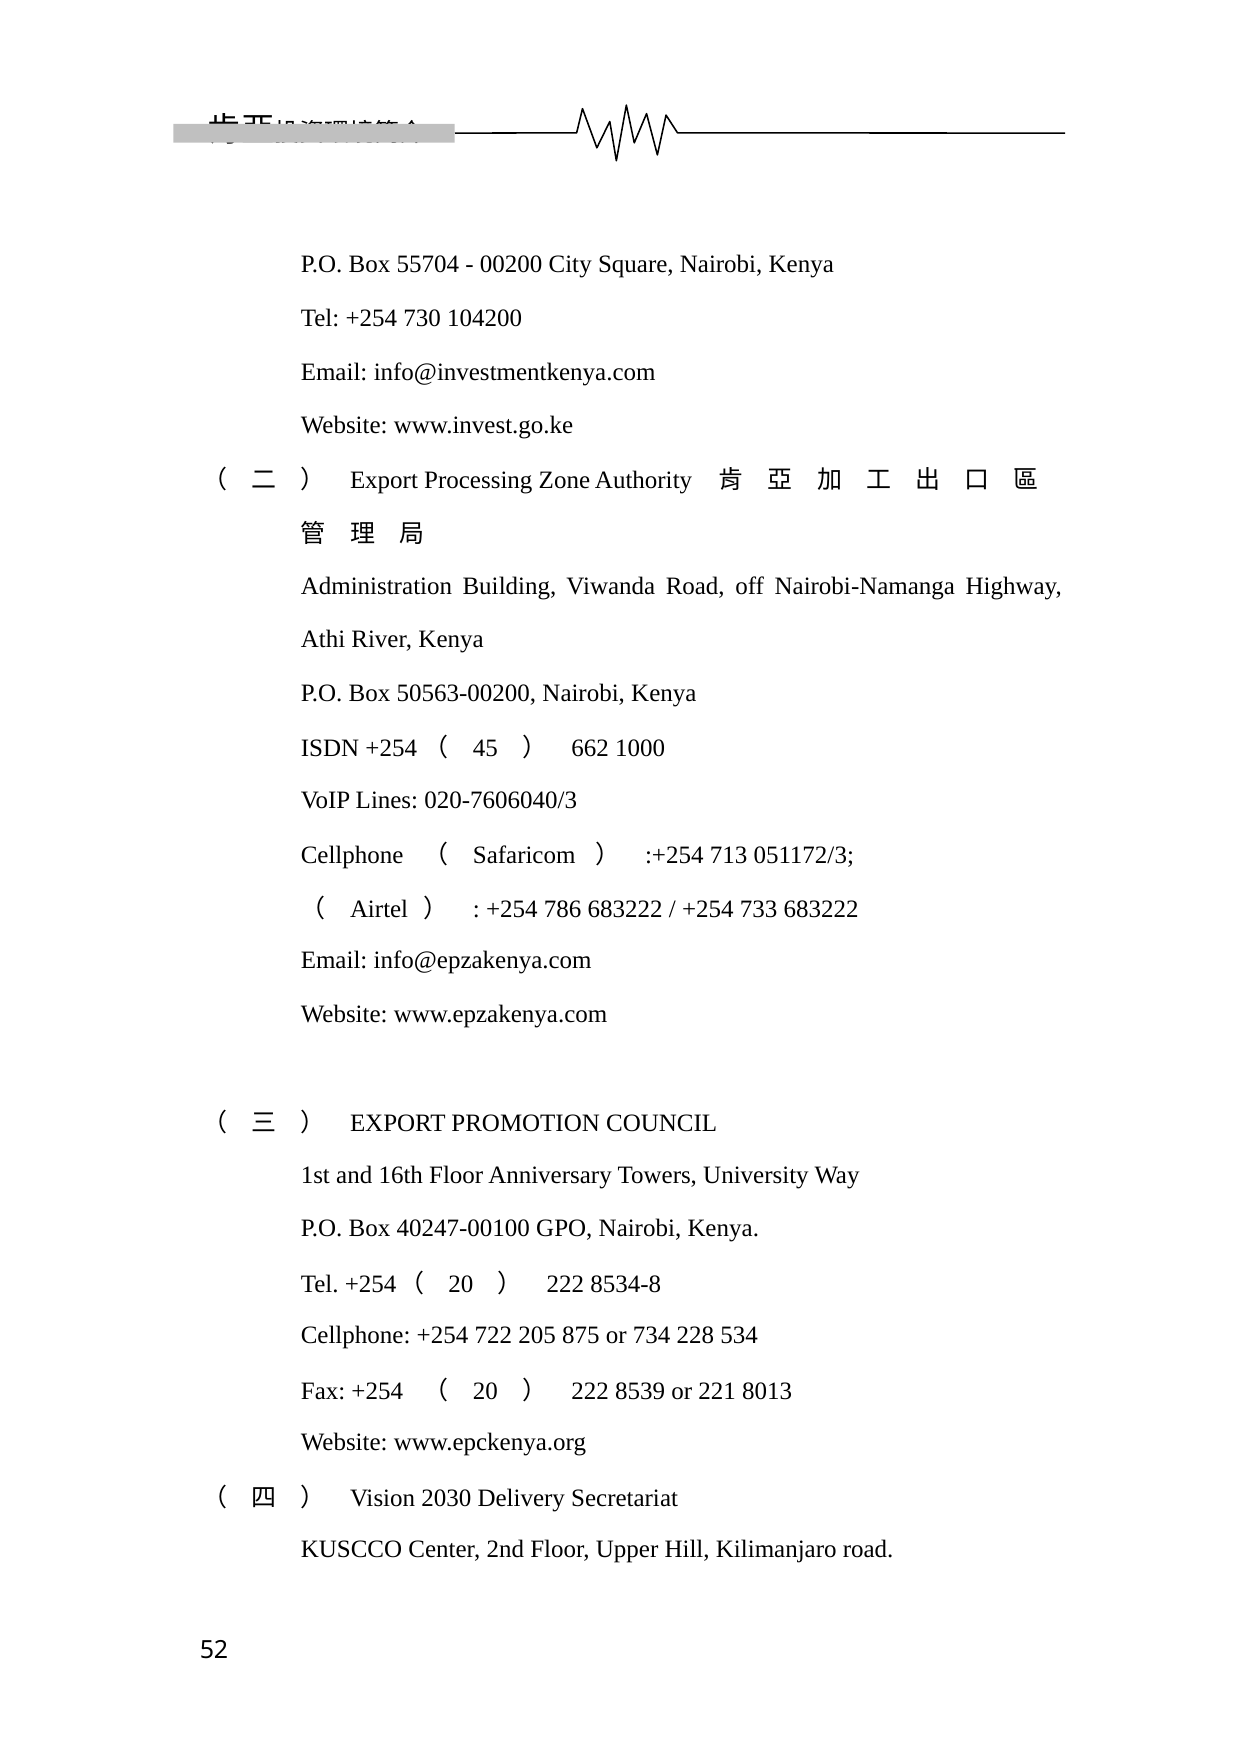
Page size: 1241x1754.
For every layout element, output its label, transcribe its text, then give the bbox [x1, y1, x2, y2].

text KUSCCO Center, 2nd Floor, Upper Hill, Kilimanjaro road. [281, 1522, 1063, 1576]
text Tel. +254（20）222 8534-8 [281, 1254, 1063, 1308]
text （三）EXPORT PROMOTION COUNCIL [202, 1094, 1063, 1147]
text VoIP Lines: 020-7606040/3 [281, 773, 1063, 826]
text Website: www.invest.go.ke [281, 398, 1063, 451]
text Email: info@investmentkenya.com [281, 344, 1063, 398]
text Website: www.epckenya.org [281, 1415, 1063, 1469]
text ISDN +254（45）662 1000 [281, 719, 1063, 773]
text Tel: +254 730 104200 [281, 291, 1063, 344]
text （四）Vision 2030 Delivery Secretariat [202, 1469, 1063, 1522]
text P.O. Box 50563-00200, Nairobi, Kenya [281, 666, 1063, 719]
text P.O. Box 55704 - 00200 City Square, Nairobi, Kenya [281, 237, 1063, 291]
text P.O. Box 40247-00100 GPO, Nairobi, Kenya. [281, 1201, 1063, 1254]
text Website: www.epzakenya.com [281, 987, 1063, 1040]
text Cellphone（Safaricom）:+254 713 051172/3; [281, 826, 1063, 880]
text Fax: +254（20）222 8539 or 221 8013 [281, 1362, 1063, 1415]
text Email: info@epzakenya.com [281, 933, 1063, 987]
text Administration Building, Viwanda Road, off Nairobi-Namanga Highway, Athi River, Kenya [281, 558, 1063, 666]
text （Airtel）: +254 786 683222 / +254 733 683222 [281, 880, 1063, 933]
text 1st and 16th Floor Anniversary Towers, University Way [281, 1147, 1063, 1201]
text Cellphone: +254 722 205 875 or 734 228 534 [281, 1308, 1063, 1362]
text （二）Export Processing Zone Authority 肯亞加工出口區管理局 [202, 451, 1063, 558]
